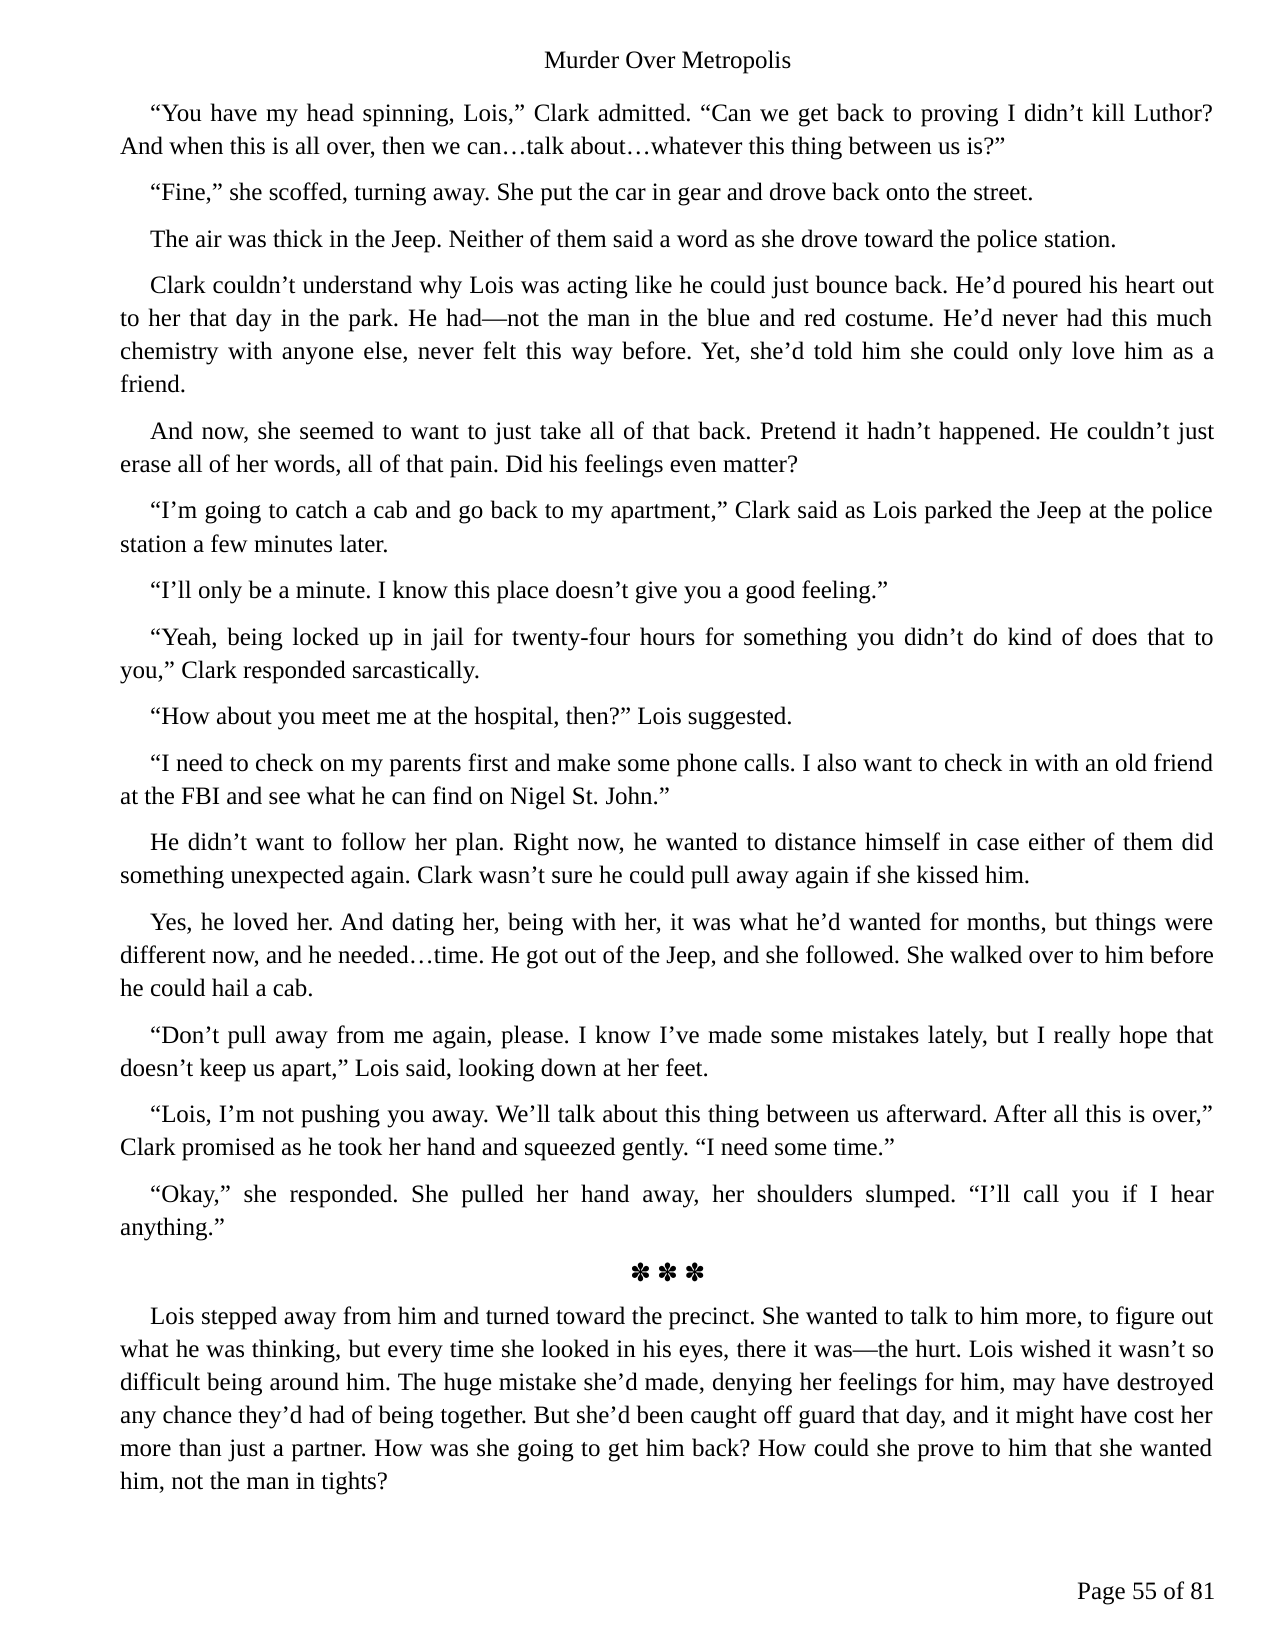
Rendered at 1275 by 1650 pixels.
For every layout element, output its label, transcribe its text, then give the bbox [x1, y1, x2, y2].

text “Fine,” she scoffed, turning away. She put the car in gear and drove back onto the street. [120, 177, 1215, 206]
text “Don’t pull away from me again, please. I know I’ve made some mistakes lately, but I really hope that doesn’t keep us apart,” Lois said, looking down at her feet. [120, 1020, 1215, 1081]
text The air was thick in the Jeep. Neither of them said a word as she drove toward the police station. [120, 224, 1215, 253]
text Lois stepped away from him and turned toward the precinct. She wanted to talk to him more, to figure out what he was thinking, but every time she looked in his eyes, there it was—the hurt. Lois wished it wasn’t so difficult being around him. The huge mistake she’d made, denying her feelings for him, may have destroyed any chance they’d had of being together. But she’d been caught off guard that day, and it might have cost her more than just a partner. How was she going to get him back? How could she prove to him that she wanted him, not the man in tights? [120, 1301, 1215, 1494]
text Yes, he loved her. And dating her, being with her, it was what he’d wanted for months, but things were different now, and he needed…time. He got out of the Jeep, and she followed. She walked over to him before he could hail a cab. [120, 907, 1215, 1002]
text “Okay,” she responded. She pulled her hand away, her shoulders slumped. “I’ll call you if I hear anything.” [120, 1179, 1215, 1241]
text And now, she seemed to want to just take all of that back. Pretend it hadn’t happened. He couldn’t just erase all of her words, all of that pain. Did his feelings even matter? [120, 416, 1215, 478]
text “Yeah, being locked up in jail for twenty-four hours for something you didn’t do kind of does that to you,” Clark responded sarcastically. [120, 622, 1215, 683]
text “How about you meet me at the hospital, then?” Lois suggested. [120, 701, 1215, 730]
text “Lois, I’m not pushing you away. We’ll talk about this thing between us afterward. After all this is over,” Clark promised as he took her hand and squeezed gently. “I need some time.” [120, 1099, 1215, 1161]
text ✽ ✽ ✽ [120, 1258, 1215, 1287]
text “I’m going to catch a cab and go back to my apartment,” Clark said as Lois parked the Jeep at the police station a few minutes later. [120, 496, 1215, 557]
text “I need to check on my parents first and make some phone calls. I also want to check in with an old friend at the FBI and see what he can find on Nigel St. John.” [120, 748, 1215, 810]
text “You have my head spinning, Lois,” Clark admitted. “Can we get back to proving I didn’t kill Luthor? And when this is all over, then we can…talk about…whatever this thing between us is?” [120, 98, 1215, 159]
text “I’ll only be a minute. I know this place doesn’t give you a good feeling.” [120, 575, 1215, 604]
text Clark couldn’t understand why Lois was acting like he could just bounce back. He’d poured his heart out to her that day in the park. He had—not the man in the blue and red costume. He’d never had this much chemistry with anyone else, never felt this way before. Yet, she’d told him she could only love him as a friend. [120, 270, 1215, 398]
text He didn’t want to follow her plan. Right now, he wanted to distance himself in case either of them did something unexpected again. Clark wasn’t sure he could pull away again if she kissed him. [120, 827, 1215, 889]
